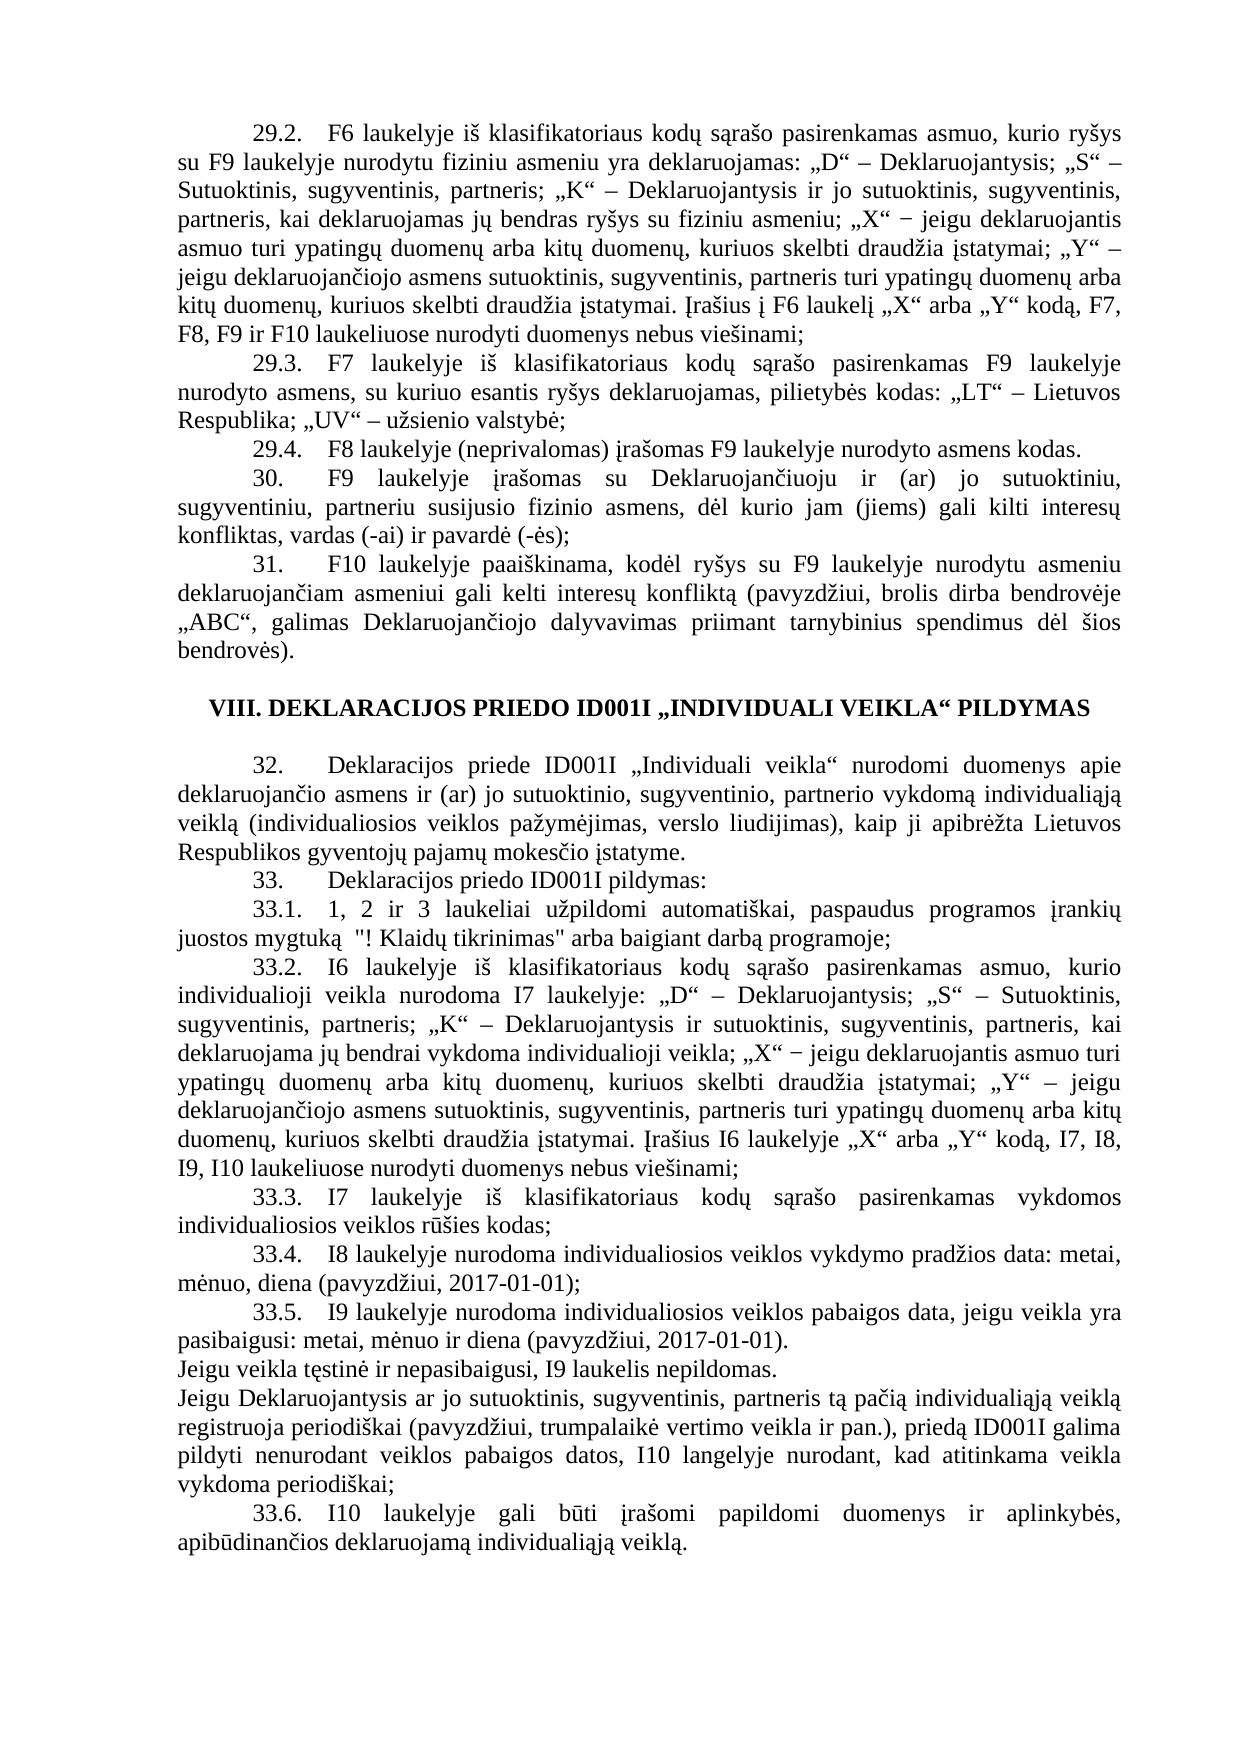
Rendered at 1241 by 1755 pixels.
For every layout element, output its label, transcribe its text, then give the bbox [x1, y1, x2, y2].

text 29.3. F7 laukelyje iš klasifikatoriaus kodų sąrašo pasirenkamas F9 laukelyje nurodyto asmens, su kuriuo esantis ryšys deklaruojamas, pilietybės kodas: „LT“ – Lietuvos Respublika; „UV“ – užsienio valstybė; [177, 348, 1122, 434]
text 33. Deklaracijos priedo ID001I pildymas: [177, 866, 1122, 894]
text 33.4. I8 laukelyje nurodoma individualiosios veiklos vykdymo pradžios data: metai, mėnuo, diena (pavyzdžiui, 2017-01-01); [177, 1239, 1122, 1297]
text 33.2. I6 laukelyje iš klasifikatoriaus kodų sąrašo pasirenkamas asmuo, kurio individualioji veikla nurodoma I7 laukelyje: „D“ – Deklaruojantysis; „S“ – Sutuoktinis, sugyventinis, partneris; „K“ – Deklaruojantysis ir sutuoktinis, sugyventinis, partneris, kai deklaruojama jų bendrai vykdoma individualioji veikla; „X“ − jeigu deklaruojantis asmuo turi ypatingų duomenų arba kitų duomenų, kuriuos skelbti draudžia įstatymai; „Y“ – jeigu deklaruojančiojo asmens sutuoktinis, sugyventinis, partneris turi ypatingų duomenų arba kitų duomenų, kuriuos skelbti draudžia įstatymai. Įrašius I6 laukelyje „X“ arba „Y“ kodą, I7, I8, I9, I10 laukeliuose nurodyti duomenys nebus viešinami; [177, 952, 1122, 1182]
text 30. F9 laukelyje įrašomas su Deklaruojančiuoju ir (ar) jo sutuoktiniu, sugyventiniu, partneriu susijusio fizinio asmens, dėl kurio jam (jiems) gali kilti interesų konfliktas, vardas (-ai) ir pavardė (-ės); [177, 463, 1122, 549]
text 29.4. F8 laukelyje (neprivalomas) įrašomas F9 laukelyje nurodyto asmens kodas. [177, 434, 1122, 463]
text 29.2. F6 laukelyje iš klasifikatoriaus kodų sąrašo pasirenkamas asmuo, kurio ryšys su F9 laukelyje nurodytu fiziniu asmeniu yra deklaruojamas: „D“ – Deklaruojantysis; „S“ – Sutuoktinis, sugyventinis, partneris; „K“ – Deklaruojantysis ir jo sutuoktinis, sugyventinis, partneris, kai deklaruojamas jų bendras ryšys su fiziniu asmeniu; „X“ − jeigu deklaruojantis asmuo turi ypatingų duomenų arba kitų duomenų, kuriuos skelbti draudžia įstatymai; „Y“ – jeigu deklaruojančiojo asmens sutuoktinis, sugyventinis, partneris turi ypatingų duomenų arba kitų duomenų, kuriuos skelbti draudžia įstatymai. Įrašius į F6 laukelį „X“ arba „Y“ kodą, F7, F8, F9 ir F10 laukeliuose nurodyti duomenys nebus viešinami; [177, 118, 1122, 348]
text 33.5. I9 laukelyje nurodoma individualiosios veiklos pabaigos data, jeigu veikla yra pasibaigusi: metai, mėnuo ir diena (pavyzdžiui, 2017-01-01). [177, 1297, 1122, 1354]
text VIII. DEKLARACIJOS PRIEDO ID001I „INDIVIDUALI VEIKLA“ PILDYMAS [177, 693, 1122, 722]
text 31. F10 laukelyje paaiškinama, kodėl ryšys su F9 laukelyje nurodytu asmeniu deklaruojančiam asmeniui gali kelti interesų konfliktą (pavyzdžiui, brolis dirba bendrovėje „ABC“, galimas Deklaruojančiojo dalyvavimas priimant tarnybinius spendimus dėl šios bendrovės). [177, 549, 1122, 664]
text 32. Deklaracijos priede ID001I „Individuali veikla“ nurodomi duomenys apie deklaruojančio asmens ir (ar) jo sutuoktinio, sugyventinio, partnerio vykdomą individualiąją veiklą (individualiosios veiklos pažymėjimas, verslo liudijimas), kaip ji apibrėžta Lietuvos Respublikos gyventojų pajamų mokesčio įstatyme. [177, 751, 1122, 866]
text Jeigu veikla tęstinė ir nepasibaigusi, I9 laukelis nepildomas. [177, 1354, 1122, 1383]
text 33.1. 1, 2 ir 3 laukeliai užpildomi automatiškai, paspaudus programos įrankių juostos mygtuką "! Klaidų tikrinimas" arba baigiant darbą programoje; [177, 894, 1122, 952]
text 33.3. I7 laukelyje iš klasifikatoriaus kodų sąrašo pasirenkamas vykdomos individualiosios veiklos rūšies kodas; [177, 1182, 1122, 1239]
text 33.6. I10 laukelyje gali būti įrašomi papildomi duomenys ir aplinkybės, apibūdinančios deklaruojamą individualiąją veiklą. [177, 1498, 1122, 1556]
text Jeigu Deklaruojantysis ar jo sutuoktinis, sugyventinis, partneris tą pačią individualiąją veiklą registruoja periodiškai (pavyzdžiui, trumpalaikė vertimo veikla ir pan.), priedą ID001I galima pildyti nenurodant veiklos pabaigos datos, I10 langelyje nurodant, kad atitinkama veikla vykdoma periodiškai; [177, 1383, 1122, 1498]
